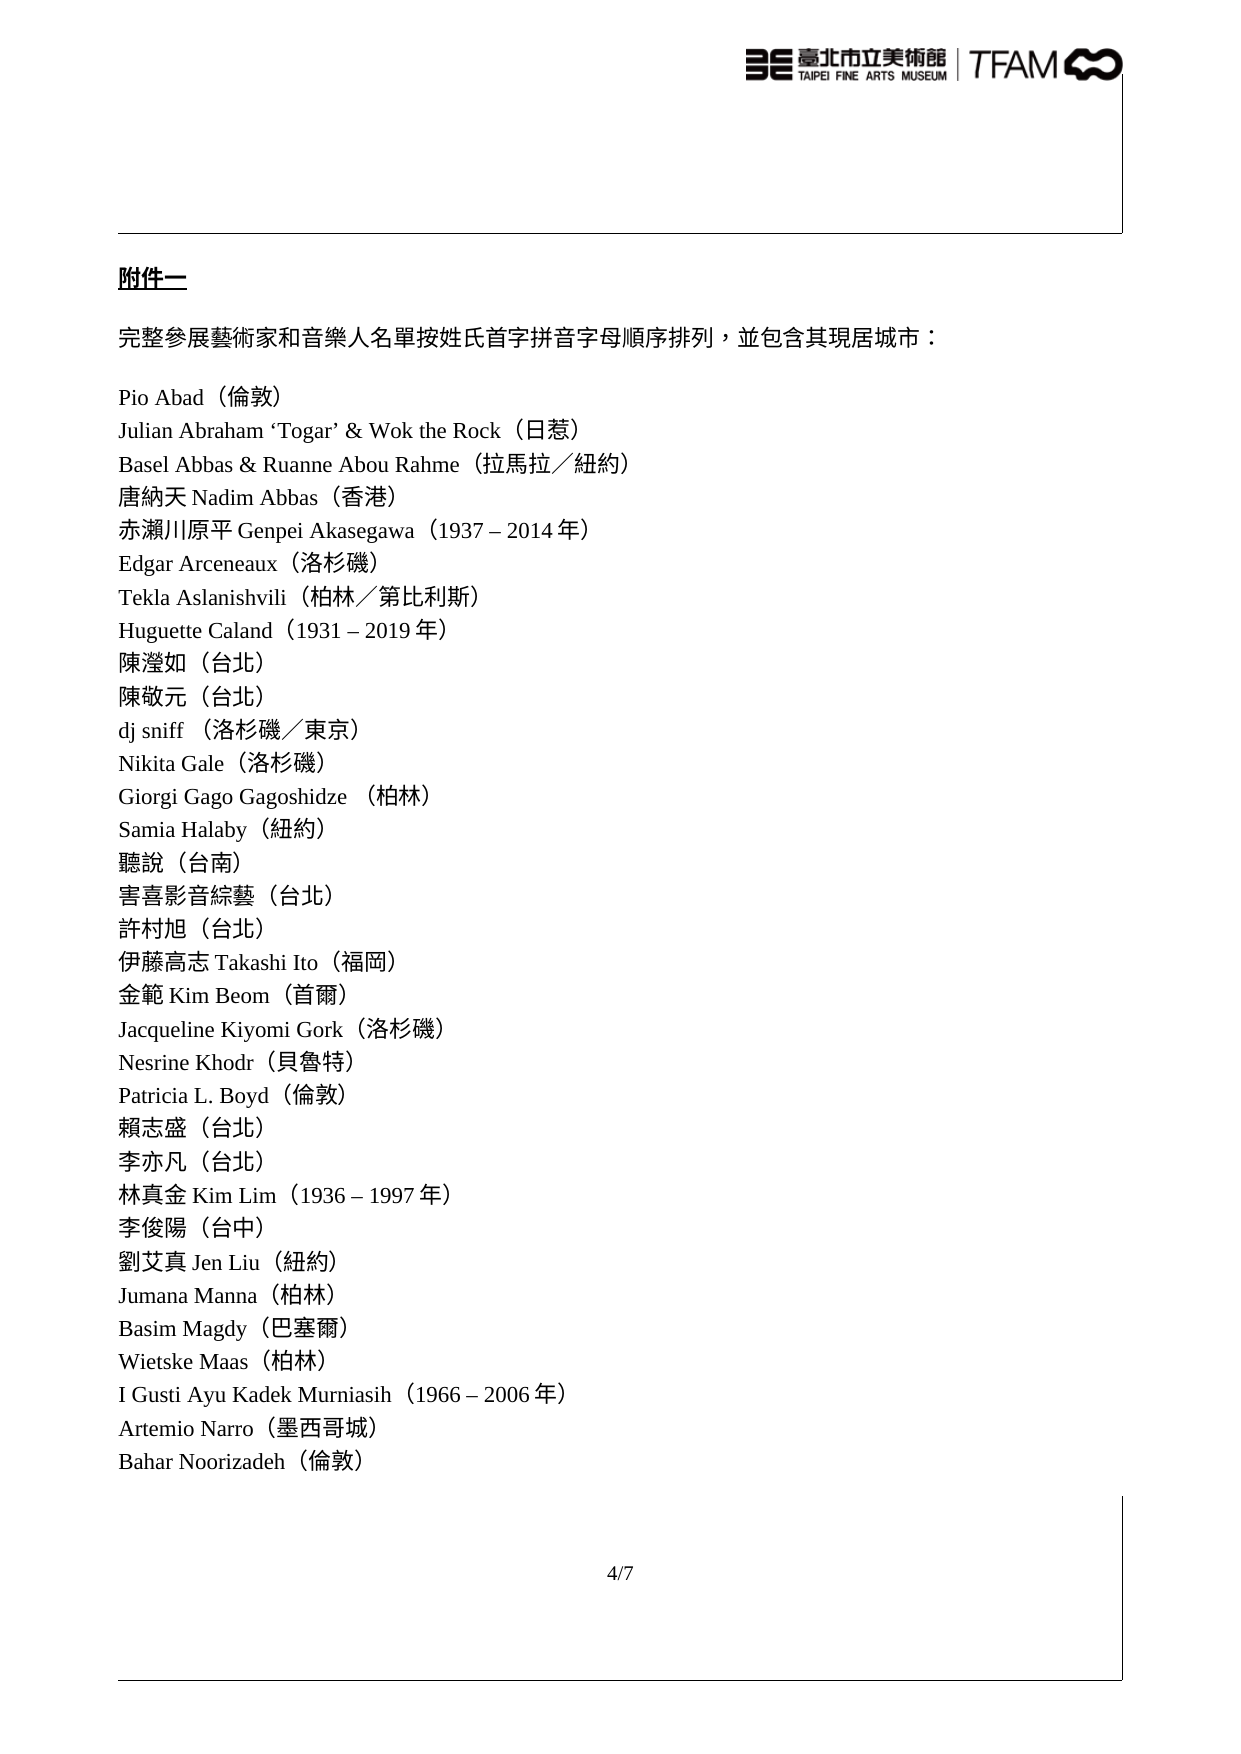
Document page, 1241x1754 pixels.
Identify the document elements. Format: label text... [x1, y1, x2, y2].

text Basim Magdy（巴塞爾） [118, 1310, 1122, 1343]
text Wietske Maas（柏林） [118, 1343, 1122, 1376]
text Bahar Noorizadeh（倫敦） [118, 1443, 1122, 1476]
text Artemio Narro（墨西哥城） [118, 1409, 1122, 1443]
text Julian Abraham ‘Togar’ & Wok the Rock（日惹） [118, 412, 1122, 446]
text 劉艾真 Jen Liu（紐約） [118, 1243, 1122, 1277]
text 完整參展藝術家和音樂人名單按姓氏首字拼音字母順序排列，並包含其現居城市： [118, 319, 1122, 353]
text 李俊陽（台中） [118, 1210, 1122, 1243]
text 賴志盛（台北） [118, 1110, 1122, 1143]
text Nesrine Khodr（貝魯特） [118, 1044, 1122, 1077]
text Tekla Aslanishvili（柏林／第比利斯） [118, 578, 1122, 612]
text 伊藤高志Takashi Ito（福岡） [118, 944, 1122, 977]
text Basel Abbas & Ruanne Abou Rahme（拉馬拉／紐約） [118, 446, 1122, 479]
text 聽說（台南） [118, 844, 1122, 878]
text Nikita Gale（洛杉磯） [118, 745, 1122, 778]
text 害喜影音綜藝（台北） [118, 878, 1122, 911]
text Huguette Caland（1931 – 2019年） [118, 612, 1122, 645]
text Pio Abad（倫敦） [118, 379, 1122, 412]
text Edgar Arceneaux（洛杉磯） [118, 545, 1122, 578]
text 唐納天Nadim Abbas（香港） [118, 479, 1122, 512]
text 林真金 Kim Lim（1936 – 1997年） [118, 1177, 1122, 1210]
text 陳瀅如（台北） [118, 645, 1122, 678]
text dj sniff （洛杉磯／東京） [118, 712, 1122, 745]
text I Gusti Ayu Kadek Murniasih（1966 – 2006年） [118, 1376, 1122, 1409]
text 赤瀨川原平Genpei Akasegawa（1937 – 2014年） [118, 512, 1122, 545]
text Jacqueline Kiyomi Gork（洛杉磯） [118, 1011, 1122, 1044]
text Patricia L. Boyd（倫敦） [118, 1077, 1122, 1110]
text Samia Halaby（紐約） [118, 811, 1122, 844]
text 李亦凡（台北） [118, 1143, 1122, 1177]
text Jumana Manna（柏林） [118, 1277, 1122, 1310]
text 陳敬元（台北） [118, 678, 1122, 712]
text 金範Kim Beom（首爾） [118, 977, 1122, 1011]
text Giorgi Gago Gagoshidze （柏林） [118, 778, 1122, 811]
text 許村旭（台北） [118, 911, 1122, 944]
text 附件一 [118, 260, 1122, 293]
